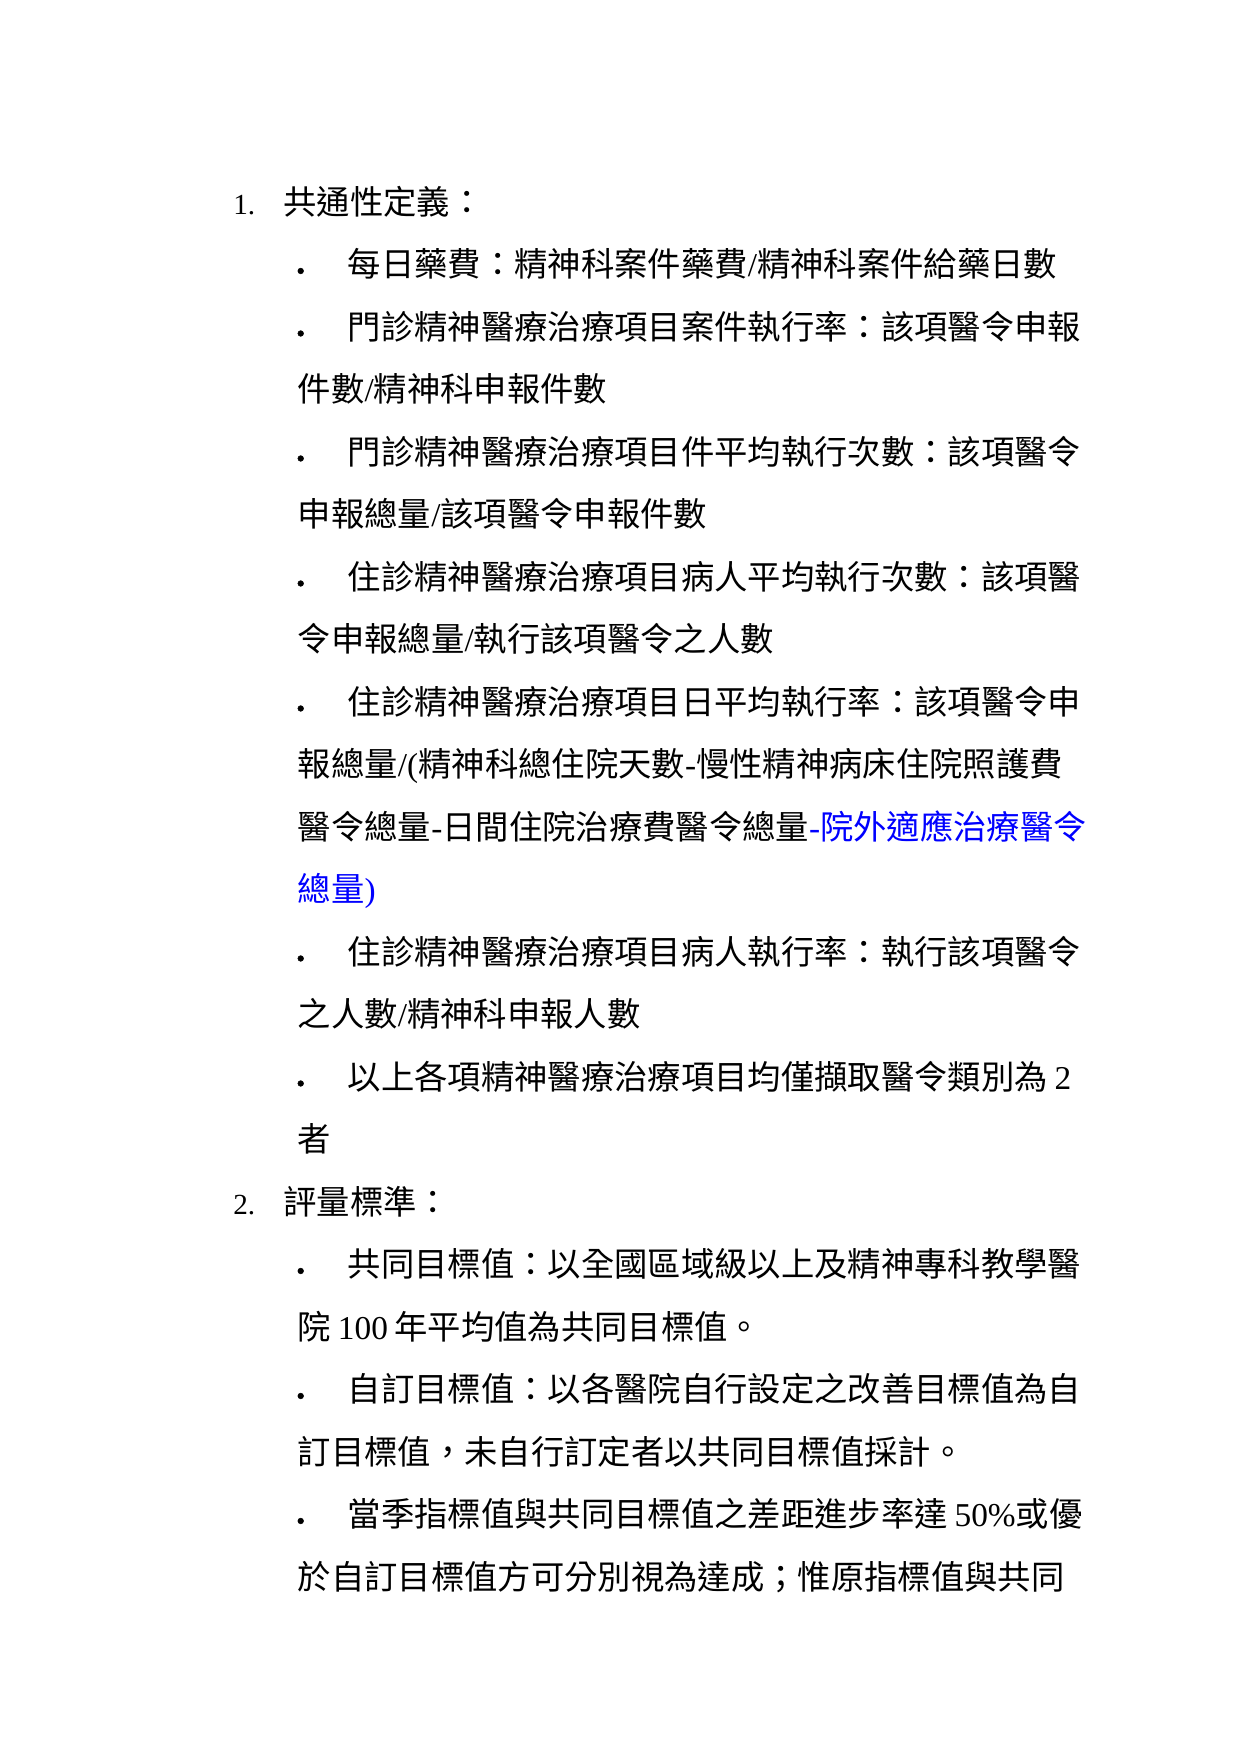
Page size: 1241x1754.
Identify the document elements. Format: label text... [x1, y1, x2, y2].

list 住診精神醫療治療項目日平均執行率：該項醫令申報總量/(精神科總住院天數-慢性精神病床住院照護費醫令總量-日間住院治療費醫令總量-院外適應治療醫令總量) [298, 658, 1092, 908]
list 門診精神醫療治療項目件平均執行次數：該項醫令申報總量/該項醫令申報件數 [298, 408, 1092, 533]
list 住診精神醫療治療項目病人平均執行次數：該項醫令申報總量/執行該項醫令之人數 [298, 533, 1092, 658]
list 當季指標值與共同目標值之差距進步率達50%或優於自訂目標值方可分別視為達成；惟原指標值與共同 [298, 1471, 1092, 1596]
list 每日藥費：精神科案件藥費/精神科案件給藥日數 [298, 221, 1092, 283]
list 評量標準： [233, 1158, 1092, 1221]
list 自訂目標值：以各醫院自行設定之改善目標值為自訂目標值，未自行訂定者以共同目標值採計。 [298, 1346, 1092, 1471]
list 共通性定義： [233, 158, 1092, 221]
list 住診精神醫療治療項目病人執行率：執行該項醫令之人數/精神科申報人數 [298, 908, 1092, 1033]
list 以上各項精神醫療治療項目均僅擷取醫令類別為2者 [298, 1033, 1092, 1158]
list 共同目標值：以全國區域級以上及精神專科教學醫院100年平均值為共同目標值。 [298, 1221, 1092, 1346]
list 門診精神醫療治療項目案件執行率：該項醫令申報件數/精神科申報件數 [298, 283, 1092, 408]
